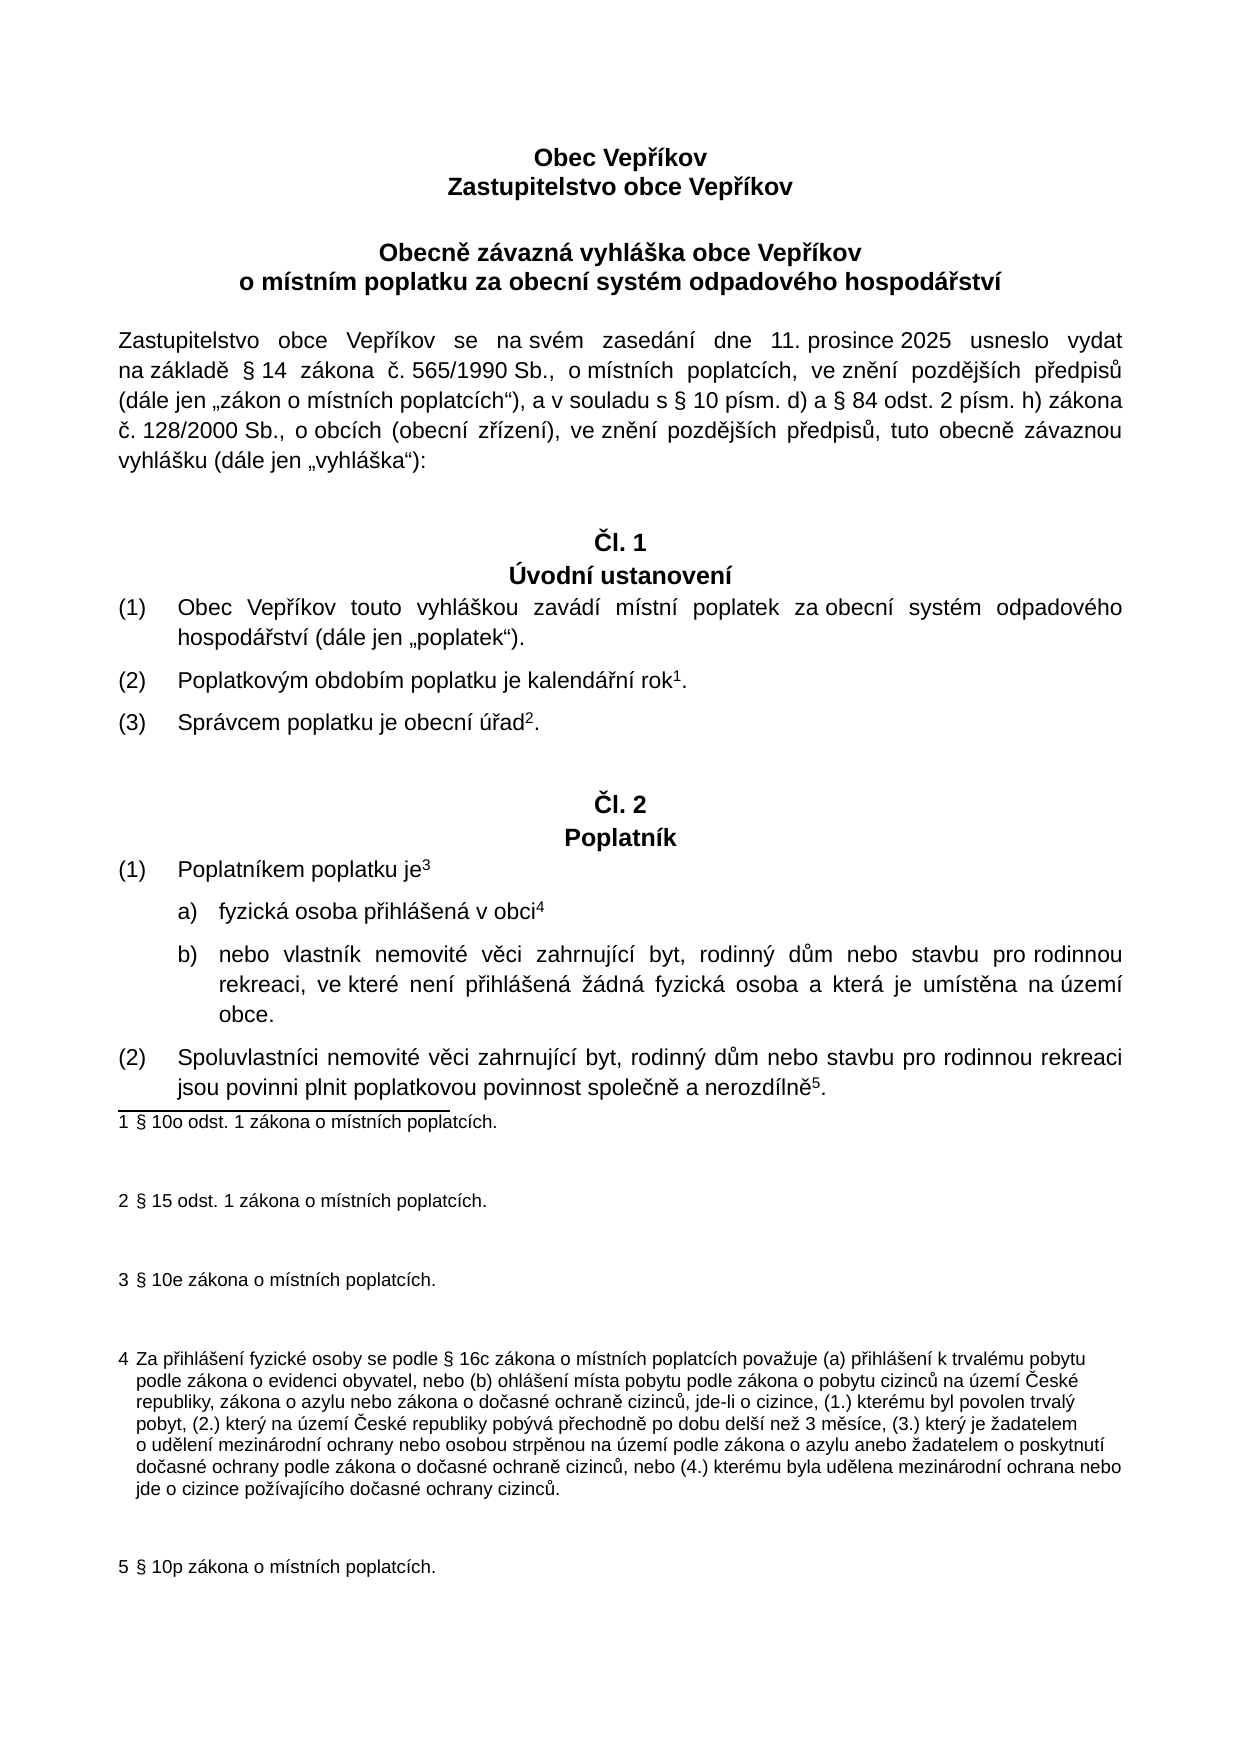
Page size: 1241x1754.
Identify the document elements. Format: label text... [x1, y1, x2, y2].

list Za přihlášení fyzické osoby se podle § 16c zákona o místních poplatcích považuje (a) přihlášení k trvalému pobytu podle zákona o evidenci obyvatel, nebo (b) ohlášení místa pobytu podle zákona o pobytu cizinců na území České republiky, zákona o azylu nebo zákona o dočasné ochraně cizinců, jde-li o cizince, (1.) kterému byl povolen trvalý pobyt, (2.) který na území České republiky pobývá přechodně po dobu delší než 3 měsíce, (3.) který je žadatelem o udělení mezinárodní ochrany nebo osobou strpěnou na území podle zákona o azylu anebo žadatelem o poskytnutí dočasné ochrany podle zákona o dočasné ochraně cizinců, nebo (4.) kterému byla udělena mezinárodní ochrana nebo jde o cizince požívajícího dočasné ochrany cizinců. [118, 1348, 1122, 1499]
list fyzická osoba přihlášená v obci [177, 898, 1122, 925]
text Obec Vepříkov Zastupitelstvo obce Vepříkov [118, 143, 1122, 201]
subtitle Čl. 1 Úvodní ustanovení [118, 528, 1122, 589]
list Poplatkovým obdobím poplatku je kalendářní rok. [118, 667, 1122, 693]
list nebo vlastník nemovité věci zahrnující byt, rodinný dům nebo stavbu pro rodinnou rekreaci, ve které není přihlášená žádná fyzická osoba a která je umístěna na území obce. [177, 941, 1122, 1028]
list § 10p zákona o místních poplatcích. [118, 1556, 1122, 1578]
list Správcem poplatku je obecní úřad. [118, 709, 1122, 736]
list § 10o odst. 1 zákona o místních poplatcích. [118, 1111, 1122, 1132]
subtitle Čl. 2 Poplatník [118, 789, 1122, 851]
list Spoluvlastníci nemovité věci zahrnující byt, rodinný dům nebo stavbu pro rodinnou rekreaci jsou povinni plnit poplatkovou povinnost společně a nerozdílně. [118, 1044, 1122, 1101]
list Obec Vepříkov touto vyhláškou zavádí místní poplatek za obecní systém odpadového hospodářství (dále jen „poplatek“). [118, 594, 1122, 650]
subtitle Obecně závazná vyhláška obce Vepříkov o místním poplatku za obecní systém odpadového hospodářství [118, 238, 1122, 295]
list § 10e zákona o místních poplatcích. [118, 1269, 1122, 1290]
text Zastupitelstvo obce Vepříkov se na svém zasedání dne 11. prosince 2025 usneslo vydat na základě § 14 zákona č. 565/1990 Sb., o místních poplatcích, ve znění pozdějších předpisů (dále jen „zákon o místních poplatcích“), a v souladu s § 10 písm. d) a § 84 odst. 2 písm. h) zákona č. 128/2000 Sb., o obcích (obecní zřízení), ve znění pozdějších předpisů, tuto obecně závaznou vyhlášku (dále jen „vyhláška“): [118, 327, 1122, 474]
list § 15 odst. 1 zákona o místních poplatcích. [118, 1190, 1122, 1211]
list Poplatníkem poplatku je [118, 856, 1122, 882]
